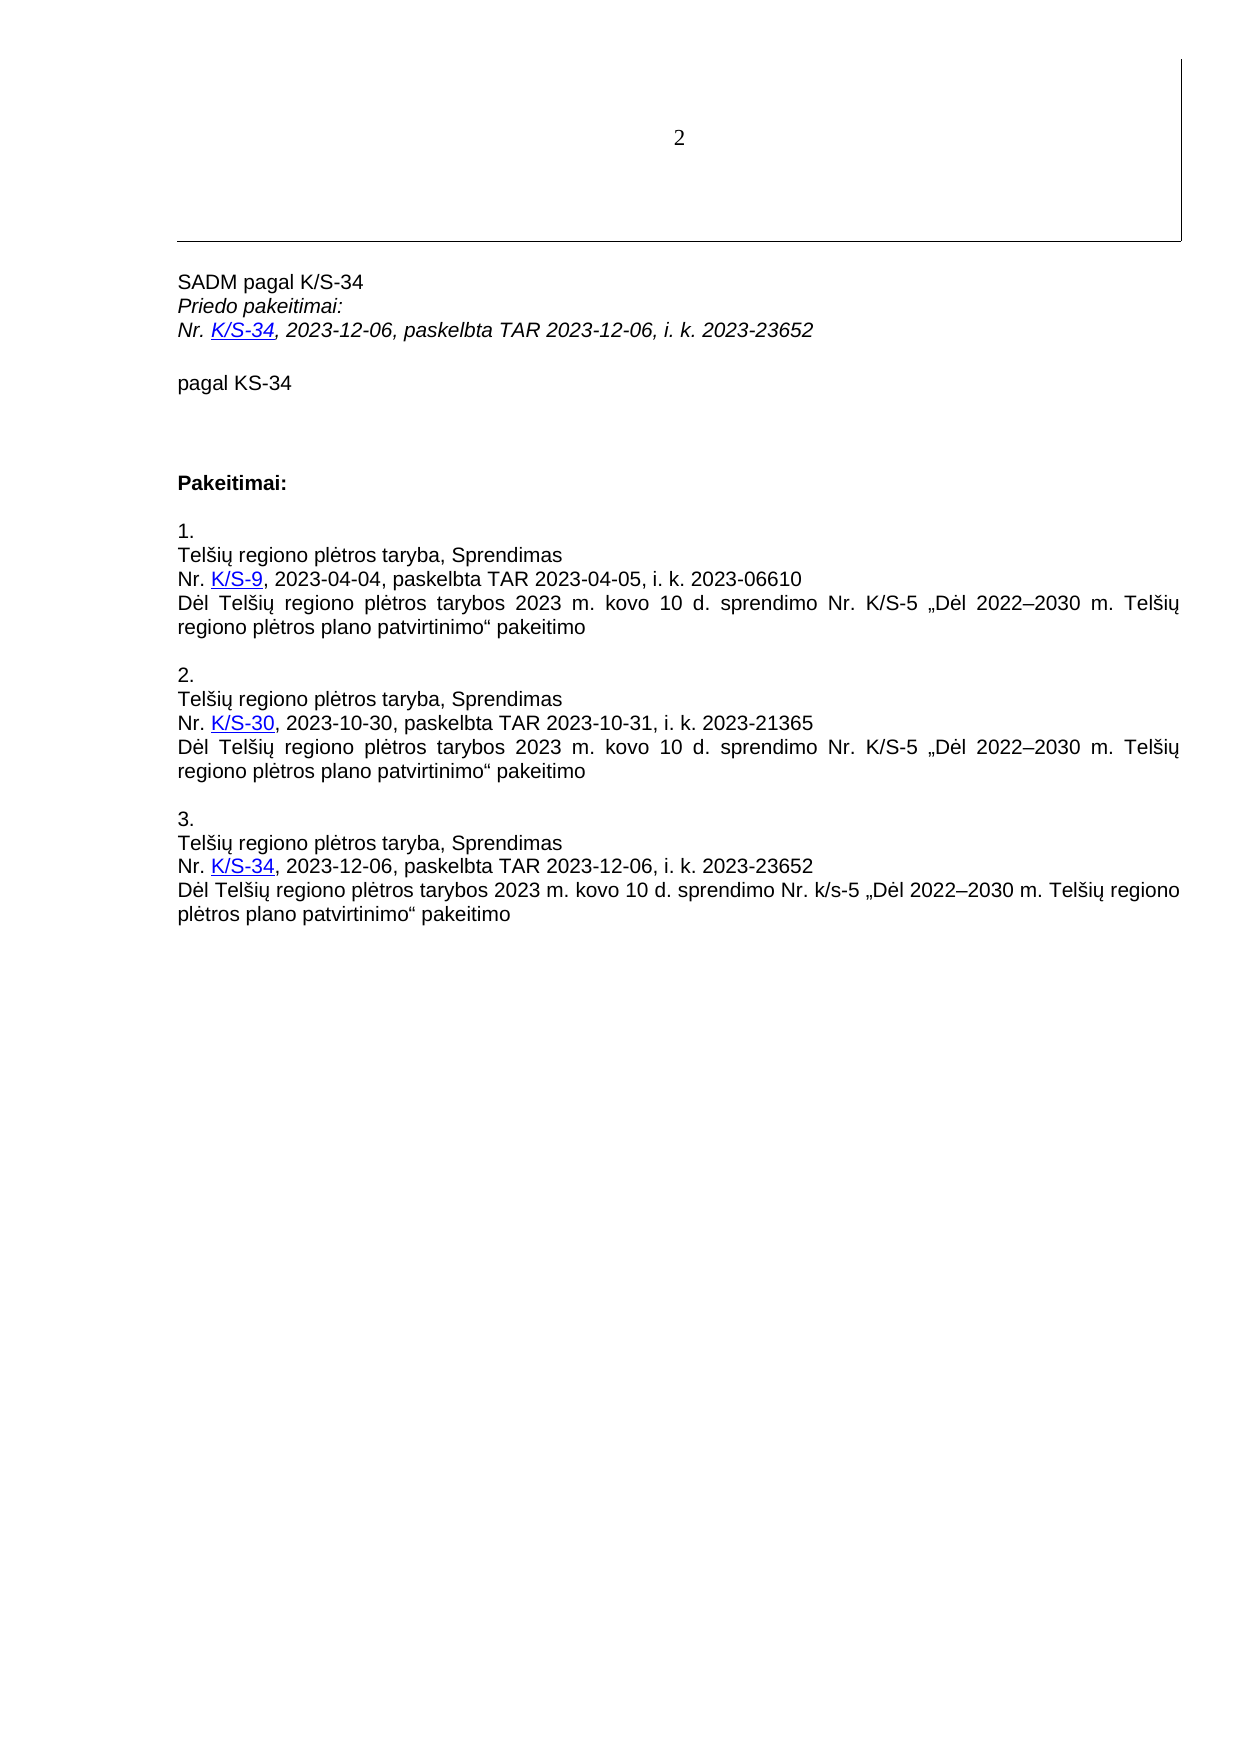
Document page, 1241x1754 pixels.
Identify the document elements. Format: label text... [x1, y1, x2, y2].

text 2. [177, 663, 1181, 687]
text Pakeitimai: [177, 471, 1181, 495]
text 3. [177, 806, 1181, 830]
text Telšių regiono plėtros taryba, Sprendimas [177, 687, 1181, 711]
text Telšių regiono plėtros taryba, Sprendimas [177, 543, 1181, 567]
text Telšių regiono plėtros taryba, Sprendimas [177, 830, 1181, 854]
text Nr. K/S-34, 2023-12-06, paskelbta TAR 2023-12-06, i. k. 2023-23652 [177, 854, 1181, 878]
text Priedo pakeitimai: [177, 294, 1181, 318]
text Nr. K/S-34, 2023-12-06, paskelbta TAR 2023-12-06, i. k. 2023-23652 [177, 318, 1181, 342]
text Dėl Telšių regiono plėtros tarybos 2023 m. kovo 10 d. sprendimo Nr. k/s-5 „Dėl 2022–2030 m. Telšių regiono plėtros plano patvirtinimo“ pakeitimo [177, 878, 1181, 926]
text 1. [177, 519, 1181, 543]
text pagal KS-34 [177, 370, 1181, 394]
text SADM pagal K/S-34 [177, 270, 1181, 294]
text Nr. K/S-30, 2023-10-30, paskelbta TAR 2023-10-31, i. k. 2023-21365 [177, 711, 1181, 734]
text Dėl Telšių regiono plėtros tarybos 2023 m. kovo 10 d. sprendimo Nr. K/S-5 „Dėl 2022–2030 m. Telšių regiono plėtros plano patvirtinimo“ pakeitimo [177, 591, 1181, 639]
text Nr. K/S-9, 2023-04-04, paskelbta TAR 2023-04-05, i. k. 2023-06610 [177, 567, 1181, 591]
text Dėl Telšių regiono plėtros tarybos 2023 m. kovo 10 d. sprendimo Nr. K/S-5 „Dėl 2022–2030 m. Telšių regiono plėtros plano patvirtinimo“ pakeitimo [177, 734, 1181, 782]
